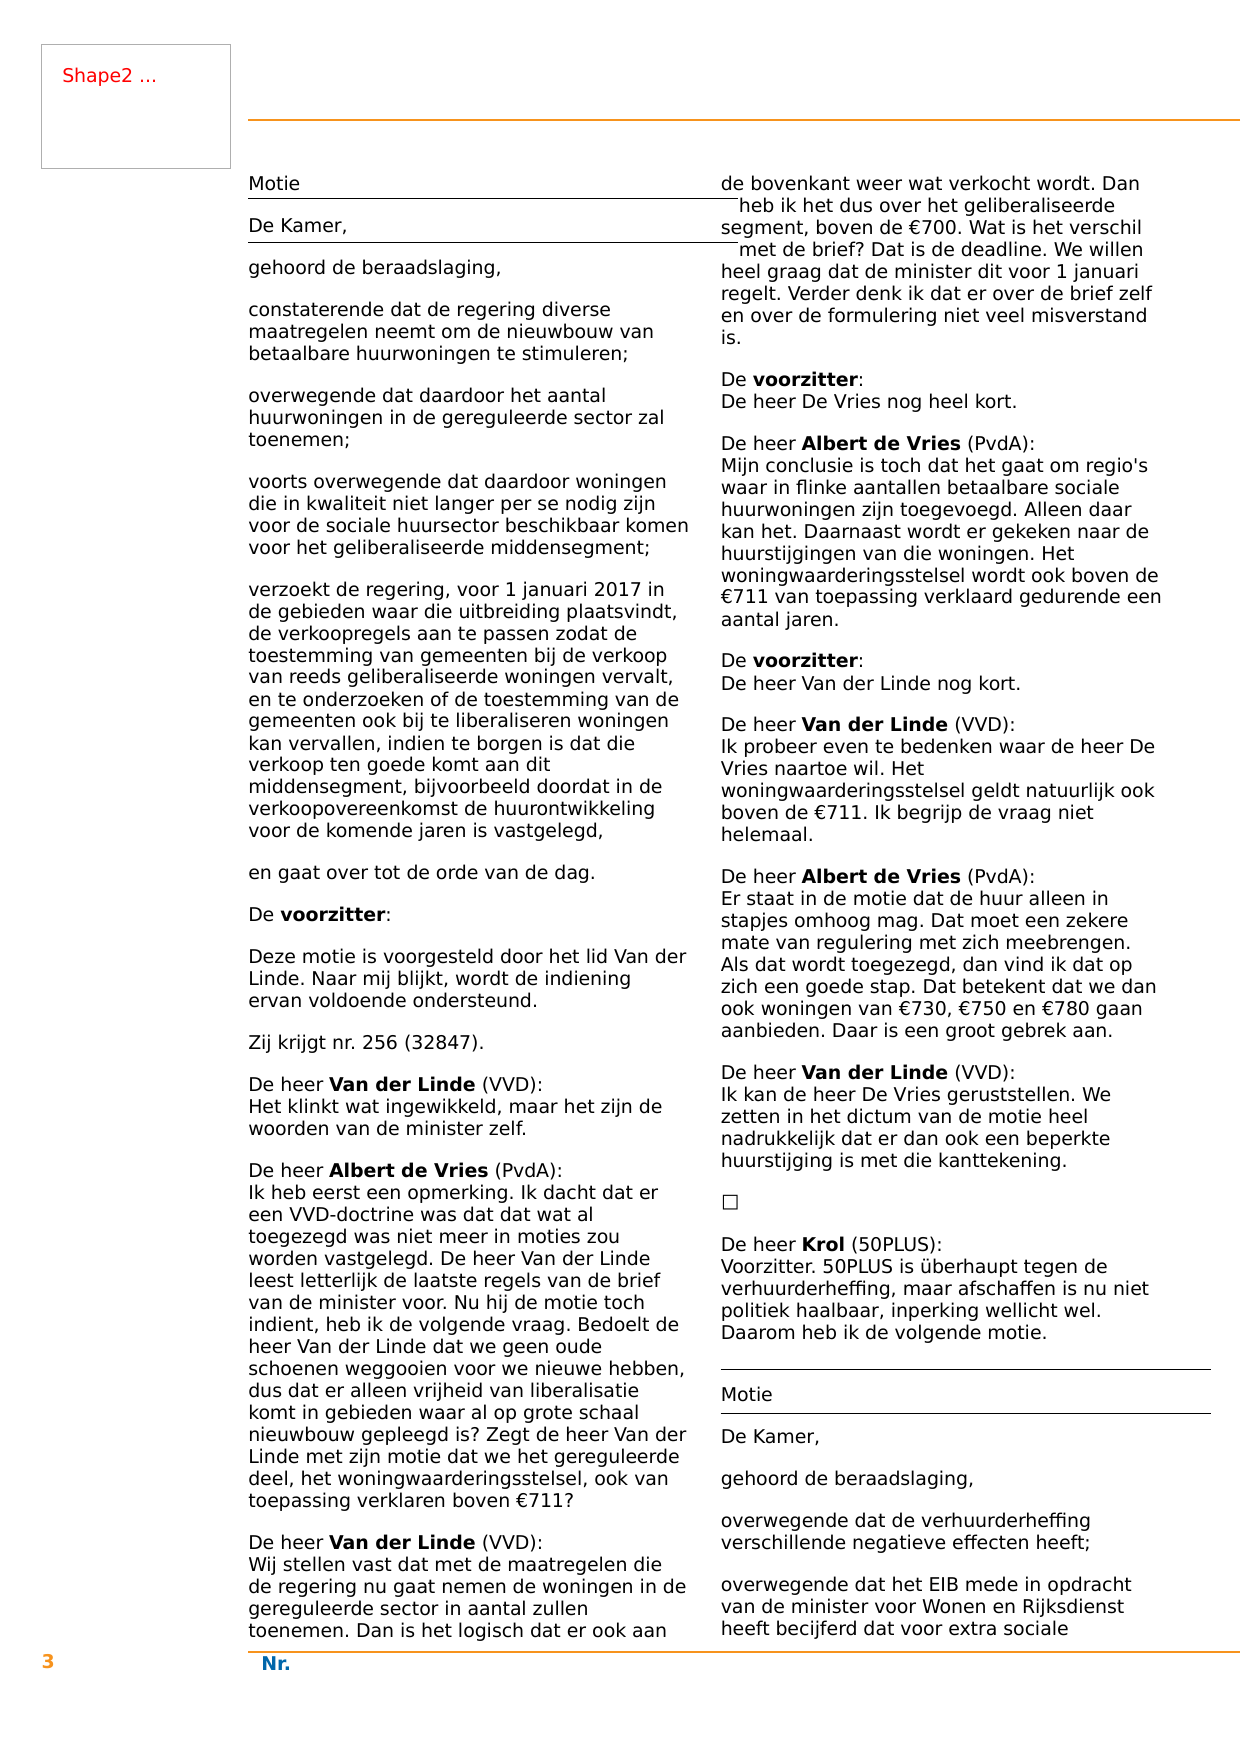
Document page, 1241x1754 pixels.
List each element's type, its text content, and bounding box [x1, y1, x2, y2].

text gehoord de beraadslaging, [248, 257, 691, 279]
text voorts overwegende dat daardoor woningen die in kwaliteit niet langer per se nodig zijn voor de sociale huursector beschikbaar komen voor het geliberaliseerde middensegment; [248, 471, 691, 558]
text De voorzitter: [721, 369, 1163, 391]
text De heer Van der Linde (VVD): [721, 1062, 1163, 1084]
text overwegende dat daardoor het aantal huurwoningen in de gereguleerde sector zal toenemen; [248, 385, 691, 451]
text De heer Albert de Vries (PvdA): [721, 433, 1163, 454]
text Het klinkt wat ingewikkeld, maar het zijn de woorden van de minister zelf. [248, 1096, 691, 1140]
text Ik probeer even te bedenken waar de heer De Vries naartoe wil. Het woningwaarderingsstelsel geldt natuurlijk ook boven de €711. Ik begrijp de vraag niet helemaal. [721, 736, 1163, 846]
text De heer Van der Linde (VVD): [721, 714, 1163, 736]
text De heer Krol (50PLUS): [721, 1234, 1163, 1256]
text De voorzitter: [721, 650, 1163, 672]
text overwegende dat de verhuurderheffing verschillende negatieve effecten heeft; [721, 1510, 1163, 1554]
text De heer Albert de Vries (PvdA): [721, 866, 1163, 888]
text De heer Van der Linde (VVD): [248, 1074, 691, 1096]
text verzoekt de regering, voor 1 januari 2017 in de gebieden waar die uitbreiding plaatsvindt, de verkoopregels aan te passen zodat de toestemming van gemeenten bij de verkoop van reeds geliberaliseerde woningen vervalt, en te onderzoeken of de toestemming van de gemeenten ook bij te liberaliseren woningen kan vervallen, indien te borgen is dat die verkoop ten goede komt aan dit middensegment, bijvoorbeeld doordat in de verkoopovereenkomst de huurontwikkeling voor de komende jaren is vastgelegd, [248, 578, 691, 842]
text Deze motie is voorgesteld door het lid Van der Linde. Naar mij blijkt, wordt de indiening ervan voldoende ondersteund. [248, 946, 691, 1012]
text Ik kan de heer De Vries geruststellen. We zetten in het dictum van de motie heel nadrukkelijk dat er dan ook een beperkte huurstijging is met die kanttekening. [721, 1084, 1163, 1172]
text gehoord de beraadslaging, [721, 1468, 1163, 1490]
text overwegende dat het EIB mede in opdracht van de minister voor Wonen en Rijksdienst heeft becijferd dat voor extra sociale [721, 1574, 1163, 1639]
text Er staat in de motie dat de huur alleen in stapjes omhoog mag. Dat moet een zekere mate van regulering met zich meebrengen. Als dat wordt toegezegd, dan vind ik dat op zich een goede stap. Dat betekent dat we dan ook woningen van €730, €750 en €780 gaan aanbieden. Daar is een groot gebrek aan. [721, 888, 1163, 1042]
text en gaat over tot de orde van de dag. [248, 862, 691, 884]
text De heer De Vries nog heel kort. [721, 391, 1163, 413]
text De Kamer, [248, 215, 691, 237]
text De Kamer, [721, 1426, 1163, 1448]
text Mijn conclusie is toch dat het gaat om regio's waar in flinke aantallen betaalbare sociale huurwoningen zijn toegevoegd. Alleen daar kan het. Daarnaast wordt er gekeken naar de huurstijgingen van die woningen. Het woningwaarderingsstelsel wordt ook boven de €711 van toepassing verklaard gedurende een aantal jaren. [721, 454, 1163, 630]
text De voorzitter: [248, 904, 691, 926]
text constaterende dat de regering diverse maatregelen neemt om de nieuwbouw van betaalbare huurwoningen te stimuleren; [248, 299, 691, 365]
text de bovenkant weer wat verkocht wordt. Dan heb ik het dus over het geliberaliseerde segment, boven de €700. Wat is het verschil met de brief? Dat is de deadline. We willen heel graag dat de minister dit voor 1 januari regelt. Verder denk ik dat er over de brief zelf en over de formulering niet veel misverstand is. [721, 173, 1163, 349]
text Wij stellen vast dat met de maatregelen die de regering nu gaat nemen de woningen in de gereguleerde sector in aantal zullen toenemen. Dan is het logisch dat er ook aan [248, 1554, 691, 1642]
text De heer Albert de Vries (PvdA): [248, 1160, 691, 1182]
text ⬜ [721, 1192, 1163, 1214]
text De heer Van der Linde nog kort. [721, 672, 1163, 694]
text De heer Van der Linde (VVD): [248, 1532, 691, 1554]
text Voorzitter. 50PLUS is überhaupt tegen de verhuurderheffing, maar afschaffen is nu niet politiek haalbaar, inperking wellicht wel. Daarom heb ik de volgende motie. [721, 1256, 1163, 1344]
text Motie [721, 1384, 1163, 1406]
text Ik heb eerst een opmerking. Ik dacht dat er een VVD-doctrine was dat dat wat al toegezegd was niet meer in moties zou worden vastgelegd. De heer Van der Linde leest letterlijk de laatste regels van de brief van de minister voor. Nu hij de motie toch indient, heb ik de volgende vraag. Bedoelt de heer Van der Linde dat we geen oude schoenen weggooien voor we nieuwe hebben, dus dat er alleen vrijheid van liberalisatie komt in gebieden waar al op grote schaal nieuwbouw gepleegd is? Zegt de heer Van der Linde met zijn motie dat we het gereguleerde deel, het woningwaarderingsstelsel, ook van toepassing verklaren boven €711? [248, 1182, 691, 1512]
text Motie [248, 173, 691, 195]
text Zij krijgt nr. 256 (32847). [248, 1032, 691, 1054]
